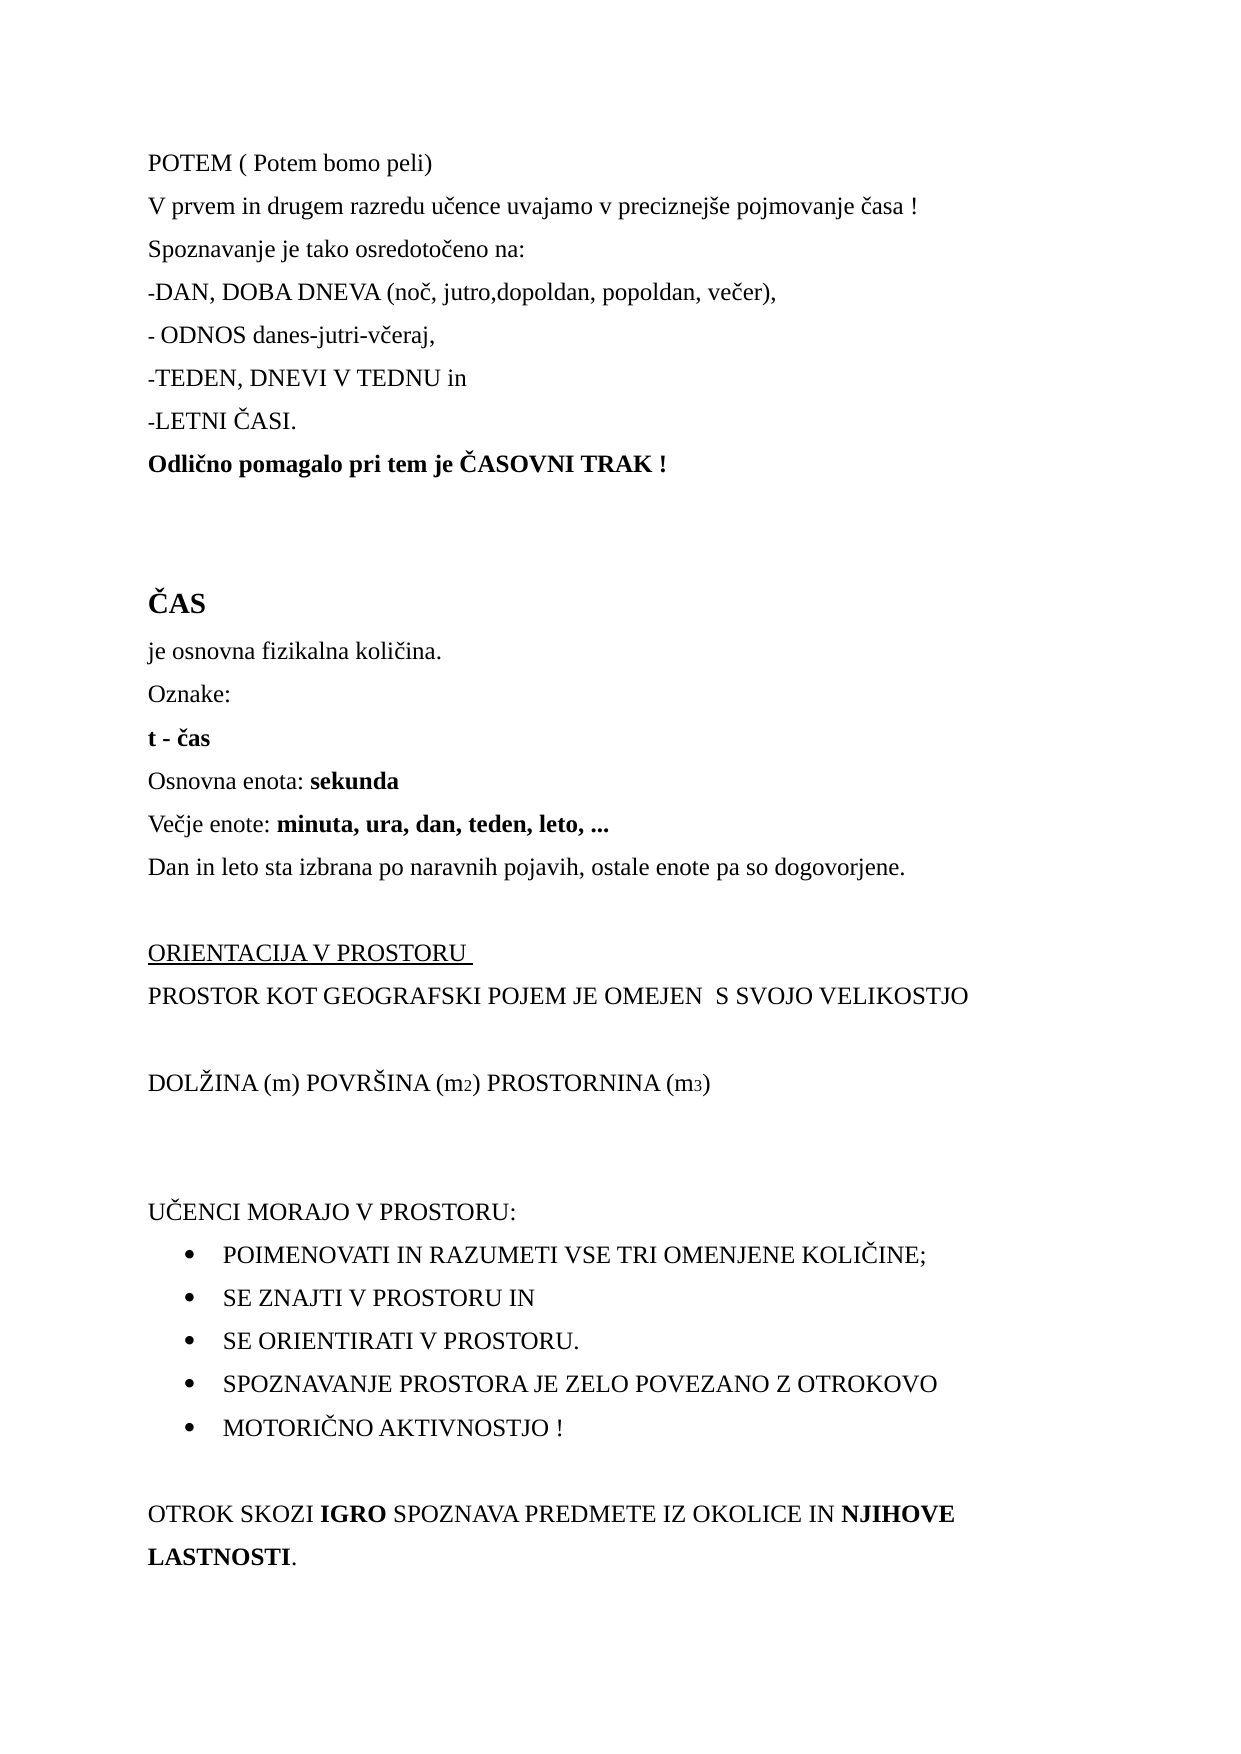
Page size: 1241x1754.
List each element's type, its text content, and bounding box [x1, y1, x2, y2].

text ČAS [148, 586, 1093, 619]
text t - čas [148, 723, 1093, 751]
text OTROK SKOZI IGRO SPOZNAVA PREDMETE IZ OKOLICE IN NJIHOVE LASTNOSTI. [148, 1499, 1093, 1571]
text Odlično pomagalo pri tem je ČASOVNI TRAK ! [148, 449, 1093, 478]
text V prvem in drugem razredu učence uvajamo v preciznejše pojmovanje časa ! [148, 191, 1093, 219]
text Spoznavanje je tako osredotočeno na: [148, 234, 1093, 263]
text UČENCI MORAJO V PROSTORU: [148, 1197, 1093, 1226]
list SPOZNAVANJE PROSTORA JE ZELO POVEZANO Z OTROKOVO [185, 1369, 1093, 1398]
text - ODNOS danes-jutri-včeraj, [148, 320, 1093, 349]
list SE ORIENTIRATI V PROSTORU. [185, 1326, 1093, 1355]
text ORIENTACIJA V PROSTORU [148, 938, 1093, 967]
text POTEM ( Potem bomo peli) [148, 148, 1093, 176]
text Večje enote: minuta, ura, dan, teden, leto, ... [148, 809, 1093, 838]
list MOTORIČNO AKTIVNOSTJO ! [185, 1413, 1093, 1441]
text -DAN, DOBA DNEVA (noč, jutro,dopoldan, popoldan, večer), [148, 277, 1093, 306]
text Dan in leto sta izbrana po naravnih pojavih, ostale enote pa so dogovorjene. [148, 852, 1093, 881]
text PROSTOR KOT GEOGRAFSKI POJEM JE OMEJEN S SVOJO VELIKOSTJO [148, 981, 1093, 1010]
text Oznake: [148, 679, 1093, 708]
text je osnovna fizikalna količina. [148, 636, 1093, 665]
list POIMENOVATI IN RAZUMETI VSE TRI OMENJENE KOLIČINE; [185, 1240, 1093, 1269]
text -TEDEN, DNEVI V TEDNU in [148, 363, 1093, 392]
list SE ZNAJTI V PROSTORU IN [185, 1283, 1093, 1312]
text -LETNI ČASI. [148, 406, 1093, 435]
text DOLŽINA (m) POVRŠINA (m2) PROSTORNINA (m3) [148, 1068, 1093, 1096]
text Osnovna enota: sekunda [148, 766, 1093, 794]
